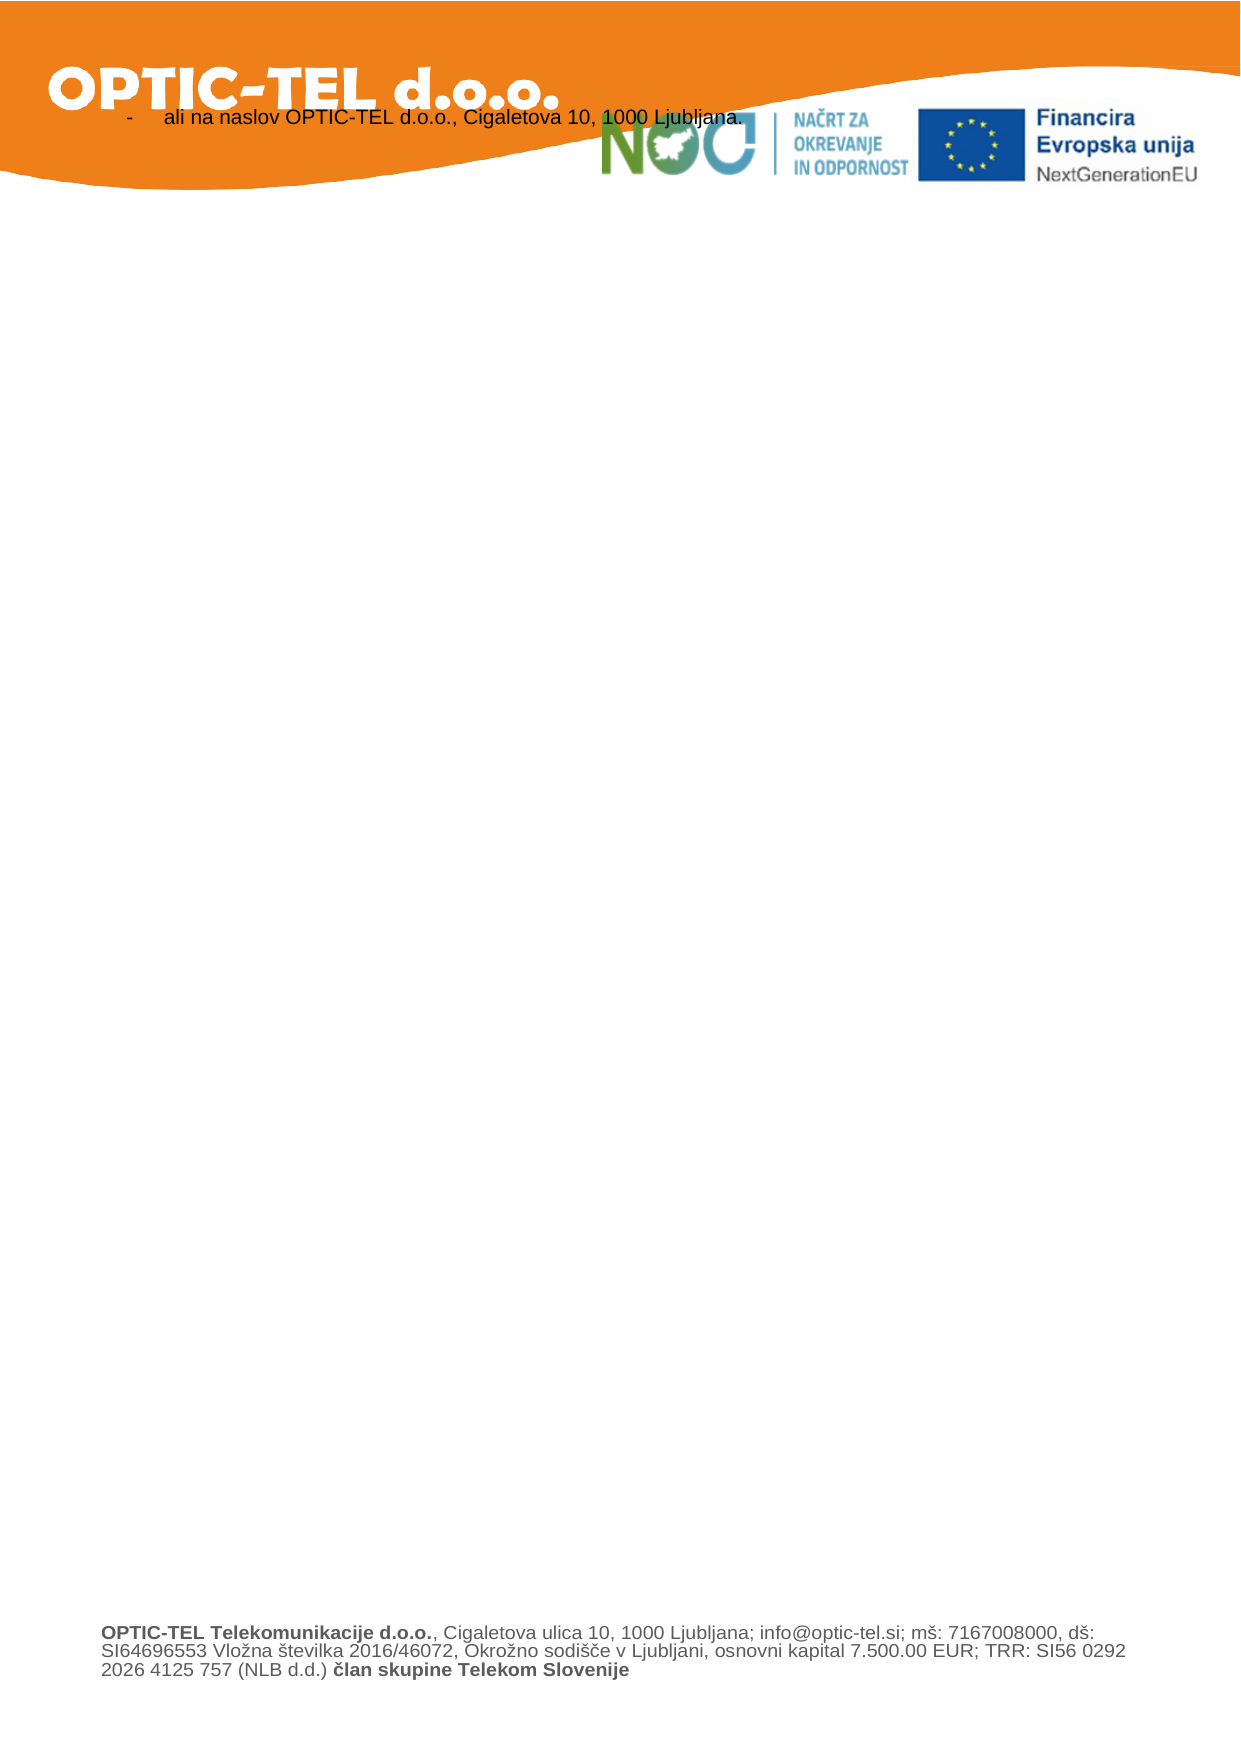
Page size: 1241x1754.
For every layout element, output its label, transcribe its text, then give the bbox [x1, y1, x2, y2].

picture [0, 1, 1241, 191]
list ali na naslov OPTIC-TEL d.o.o., Cigaletova 10, 1000 Ljubljana. [126, 105, 1152, 129]
